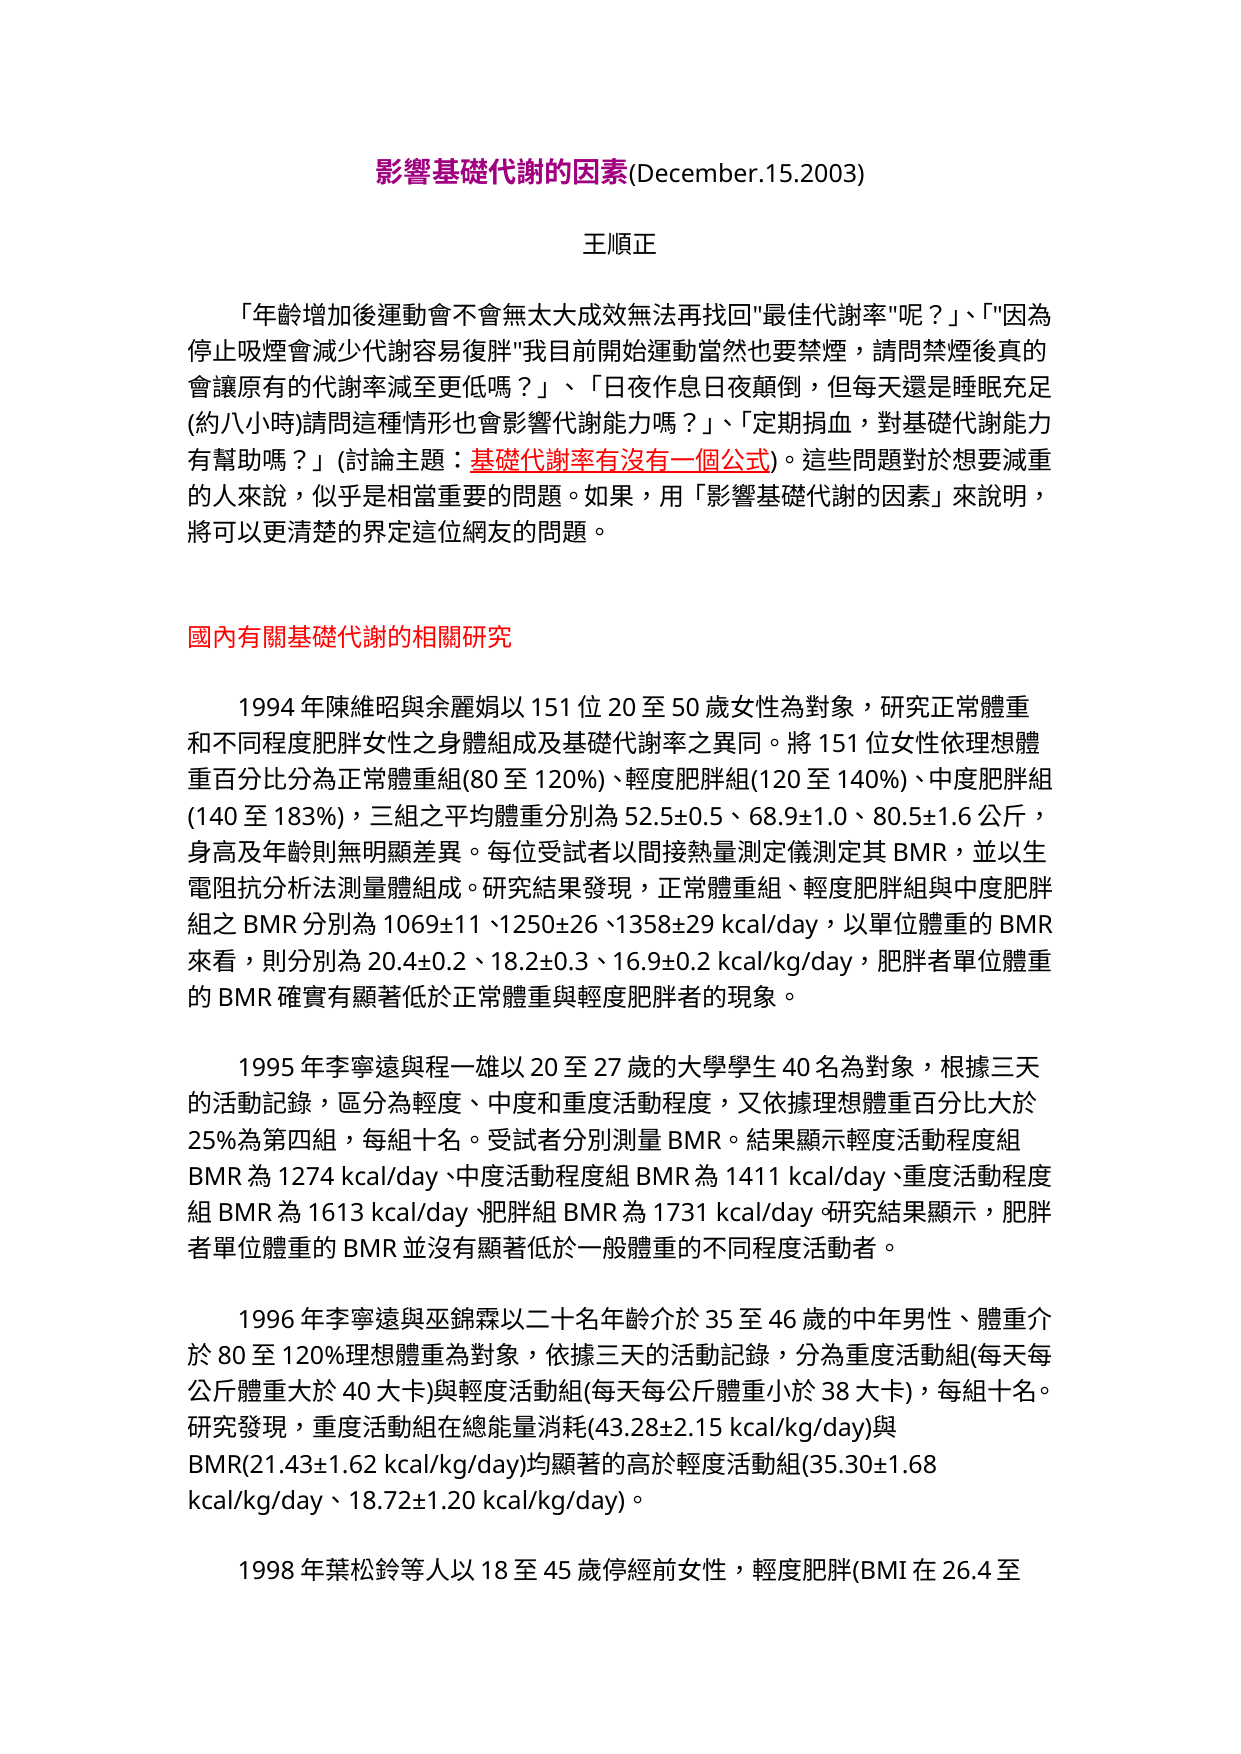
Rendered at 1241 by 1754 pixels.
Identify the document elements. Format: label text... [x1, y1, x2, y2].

text 影響基礎代謝的因素(December.15.2003) 王順正 [187, 150, 1053, 261]
text 「年齡增加後運動會不會無太大成效無法再找回"最佳代謝率"呢？」、「"因為停止吸煙會減少代謝容易復胖"我目前開始運動當然也要禁煙，請問禁煙後真的會讓原有的代謝率減至更低嗎？」、「日夜作息日夜顛倒，但每天還是睡眠充足(約八小時)請問這種情形也會影響代謝能力嗎？」、「定期捐血，對基礎代謝能力有幫助嗎？」(討論主題：基礎代謝率有沒有一個公式)。這些問題對於想要減重的人來說，似乎是相當重要的問題。如果，用「影響基礎代謝的因素」來說明，將可以更清楚的界定這位網友的問題。 國內有關基礎代謝的相關研究 1994年陳維昭與余麗娟以151位20至50歲女性為對象，研究正常體重和不同程度肥胖女性之身體組成及基礎代謝率之異同。將151位女性依理想體重百分比分為正常體重組(80至120%)、輕度肥胖組(120至140%)、中度肥胖組(140至183%)，三組之平均體重分別為52.5±0.5、68.9±1.0、80.5±1.6公斤，身高及年齡則無明顯差異。每位受試者以間接熱量測定儀測定其BMR，並以生電阻抗分析法測量體組成。研究結果發現，正常體重組、輕度肥胖組與中度肥胖組之BMR分別為1069±11、1250±26、1358±29 kcal/day，以單位體重的BMR來看，則分別為20.4±0.2、18.2±0.3、16.9±0.2 kcal/kg/day，肥胖者單位體重的BMR確實有顯著低於正常體重與輕度肥胖者的現象。 1995年李寧遠與程一雄以20至27歲的大學學生40名為對象，根據三天的活動記錄，區分為輕度、中度和重度活動程度，又依據理想體重百分比大於25%為第四組，每組十名。受試者分別測量BMR。結果顯示輕度活動程度組BMR為1274 kcal/day、中度活動程度組BMR為1411 kcal/day、重度活動程度組BMR為1613 kcal/day、肥胖組BMR為1731 kcal/day。研究結果顯示，肥胖者單位體重的BMR並沒有顯著低於一般體重的不同程度活動者。 1996年李寧遠與巫錦霖以二十名年齡介於35至46歲的中年男性、體重介於80至120%理想體重為對象，依據三天的活動記錄，分為重度活動組(每天每公斤體重大於40大卡)與輕度活動組(每天每公斤體重小於38大卡)，每組十名。研究發現，重度活動組在總能量消耗(43.28±2.15 kcal/kg/day)與BMR(21.43±1.62 kcal/kg/day)均顯著的高於輕度活動組(35.30±1.68 kcal/kg/day、18.72±1.20 kcal/kg/day)。 1998年葉松鈴等人以18至45歲停經前女性，輕度肥胖(BMI在26.4至30.8 kg/m2)與重度肥胖(BMI大於30.8 kg/m2)的女性分別為44人與23人，經半年之飲食控制後，選擇減重達5%以上者共29人為研究對象，另外亦依肥胖者年齡分佈，按比例選取與該年齡層之身高相配合的正常體重者18人(控制組)，與肥胖者比較各項差異。研究發現正常體重者、輕度肥胖者與重度肥胖者，在休息狀態下熱量代謝分別為18.6±3.0 kcal/kg/day、17.5±1.8 kcal/kg/day、17.2±1.4 kcal/kg/day，重度肥胖者的休息狀態熱量代謝顯著低於正常體重者。經過半年的減重後(減重達5%以上)，肥胖者(包括中度與重度)在休息狀態的能量代謝(減重前為17.0±1.7 kcal/kg/day、減重後為17.4±2.2 kcal/kg/day)並沒有顯著的變化。研究結果確認肥胖者在休息狀態時的熱量代謝確實低於一般體重者，而且，減重後休息狀態的能量消耗無法顯著的提高。對於肥胖者來說，無法顯著的增加休息狀態的能量代謝，是造成體重無法持續下降及減重後體重容易回升的主要原因之一。 2000年衛沛文指出MET是成年人之坐姿安靜攝氧率(testing oxygen uptake，VO2rest)，為西方國家常用的能量消耗與運動強度單位，是否適用於台灣的健康成人？作者以50名20至50歲、身高170±1公分、體重71±1公斤的志願參與者，進行開放式熱量法(open-circuit calorimetry)測量。研究結果顯示，1MET值的測量結果為3.48±0.06 ml/kg/min，與西方代謝當量的3.5 ml/kg/min的數值相當，而且研究也發現，體重比淨體重更能夠代表休息時的單位體重能量消耗結果。 2000年林正常以20至50歲男女國人、每十歲一個年齡層、每年齡層各10名、共六十名受試者，利用能量消耗使用攜帶式能量測量裝置(Cortex MetaMax，Aerosport) 進行BMR測量。研究結果發現，20至30歲男性(22.10±1.85歲)的BMR為3.33±0.25 ml/kg/min、30至40歲男性(33.50±3.57歲)的BMR為3.33±0.29 ml/kg/min、40至50歲男性(45.20±2.70歲)的BMR為3.06±0.21 ml/kg/min，20至30歲女性(25.60±2.76歲)的BMR為3.17±0.19 ml/kg/min、30至40歲女性(33.60±3.53歲)的BMR為3.09±0.15 ml/kg/min、40至50歲女性(43.30±1.57歲)的BMR為3.05±0.15 ml/kg/min。研究結果顯示，國人中年男性的BMR相當接近西方國家以3.5 ml/kg/min的MET單位大小，但是，年紀較大的男性國人與女性國人的BMR有低於MET單位大小的現象。 由以往有關國人的BMR、MET等變項的研究結果顯示，國人的BMR確實接近3.5 ml/kg/min的數值(年齡高的男性國人與女性的實際測量值偏低)，重度肥胖者的BMR確實有低於一般非肥胖或輕度肥胖者的現象，不過並沒有一致的研究結果。身體活動程度較多者，其每日的能量消耗、BMR等都有顯著高於活動程度較低者的研究結果。 影響基礎代謝的因素 由國內的相關文獻來看，確實可以看出影響基礎代謝的影響因素，包括年齡、性別、肥胖程度、身體活動程度等，都會顯著影響基礎代謝的高低，除此之外，飲食的狀況也會顯著影響基礎代謝。年齡越高基礎代謝越低；男性的由於淨體重較重，基礎代謝較女性高；肥胖者似乎有較低的基礎代謝(也有研究發現沒有差別)；身體活動程度越高者，基礎代謝越高；過度的節食，會顯著降低基礎代謝。 對於「年齡增加後運動會不會無太大成效無法再找回"最佳代謝率"呢？」的問題來說，應該以「運動可以減少年齡增加對於基礎代謝降低的負面影響」來說明。對於已經有些年紀的人來說，確認"最佳代謝率"是沒有意義的，如何能夠增加基礎代謝才是比較重要的課題，不必去比較基礎代謝是否可以比年輕時還高。 對於禁煙的問題，主要的應該是在於「行為」的問題上。因為，有吸煙習慣者容易拿起身邊的任何食物放入口中，將原本吸煙的動作行為，轉化成以其他的食物取代，因此，造成食物的攝取量過高。禁煙導致肥胖的原因，與基礎代謝沒有主要的關連。 [187, 261, 1053, 1587]
